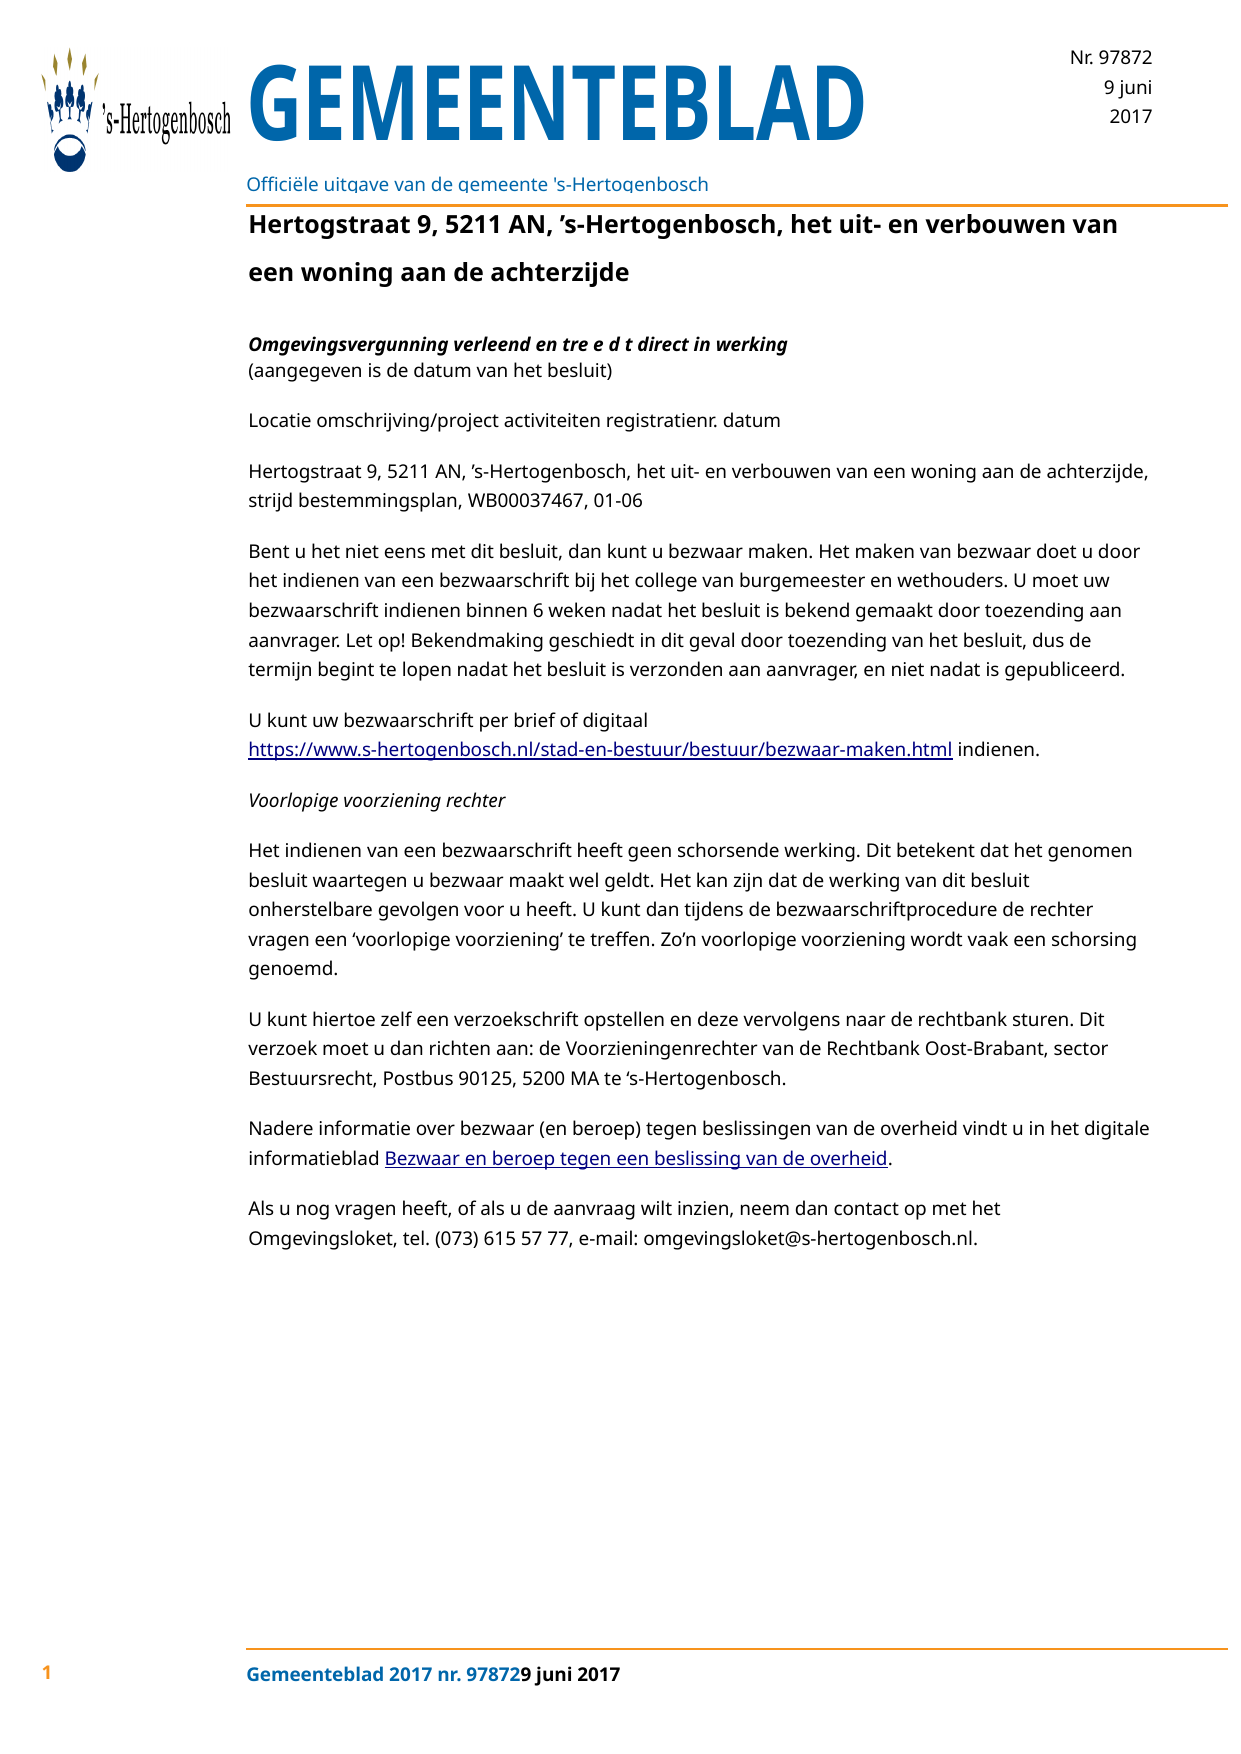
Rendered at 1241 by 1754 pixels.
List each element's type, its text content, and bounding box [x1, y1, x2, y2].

text Omgevingsvergunning verleend en tre e d t direct in werking [248, 331, 1152, 357]
text Het indienen van een bezwaarschrift heeft geen schorsende werking. Dit betekent dat het genomen besluit waartegen u bezwaar maakt wel geldt. Het kan zijn dat de werking van dit besluit onherstelbare gevolgen voor u heeft. U kunt dan tijdens de bezwaarschriftprocedure de rechter vragen een ‘voorlopige voorziening’ te treffen. Zo’n voorlopige voorziening wordt vaak een schorsing genoemd. [248, 837, 1152, 981]
text (aangegeven is de datum van het besluit) [248, 357, 1152, 383]
text U kunt uw bezwaarschrift per brief of digitaal https://www.s-hertogenbosch.nl/stad-en-bestuur/bestuur/bezwaar-maken.html indienen. [248, 707, 1152, 762]
text Voorlopige voorziening rechter [248, 787, 1152, 812]
text Locatie omschrijving/project activiteiten registratienr. datum [248, 408, 1152, 433]
text Nadere informatie over bezwaar (en beroep) tegen beslissingen van de overheid vindt u in het digitale informatieblad Bezwaar en beroep tegen een beslissing van de overheid. [248, 1116, 1152, 1171]
text Bent u het niet eens met dit besluit, dan kunt u bezwaar maken. Het maken van bezwaar doet u door het indienen van een bezwaarschrift bij het college van burgemeester en wethouders. U moet uw bezwaarschrift indienen binnen 6 weken nadat het besluit is bekend gemaakt door toezending aan aanvrager. Let op! Bekendmaking geschiedt in dit geval door toezending van het besluit, dus de termijn begint te lopen nadat het besluit is verzonden aan aanvrager, en niet nadat is gepubliceerd. [248, 538, 1152, 682]
text Hertogstraat 9, 5211 AN, ’s-Hertogenbosch, het uit- en verbouwen van een woning aan de achterzijde, strijd bestemmingsplan, WB00037467, 01-06 [248, 458, 1152, 513]
text Als u nog vragen heeft, of als u de aanvraag wilt inzien, neem dan contact op met het Omgevingsloket, tel. (073) 615 57 77, e-mail: omgevingsloket@s-hertogenbosch.nl. [248, 1196, 1152, 1251]
picture [41, 47, 231, 172]
text Hertogstraat 9, 5211 AN, ’s-Hertogenbosch, het uit- en verbouwen van een woning aan de achterzijde [248, 207, 1152, 288]
text U kunt hiertoe zelf een verzoekschrift opstellen en deze vervolgens naar de rechtbank sturen. Dit verzoek moet u dan richten aan: de Voorzieningenrechter van de Rechtbank Oost-Brabant, sector Bestuursrecht, Postbus 90125, 5200 MA te ‘s-Hertogenbosch. [248, 1006, 1152, 1091]
